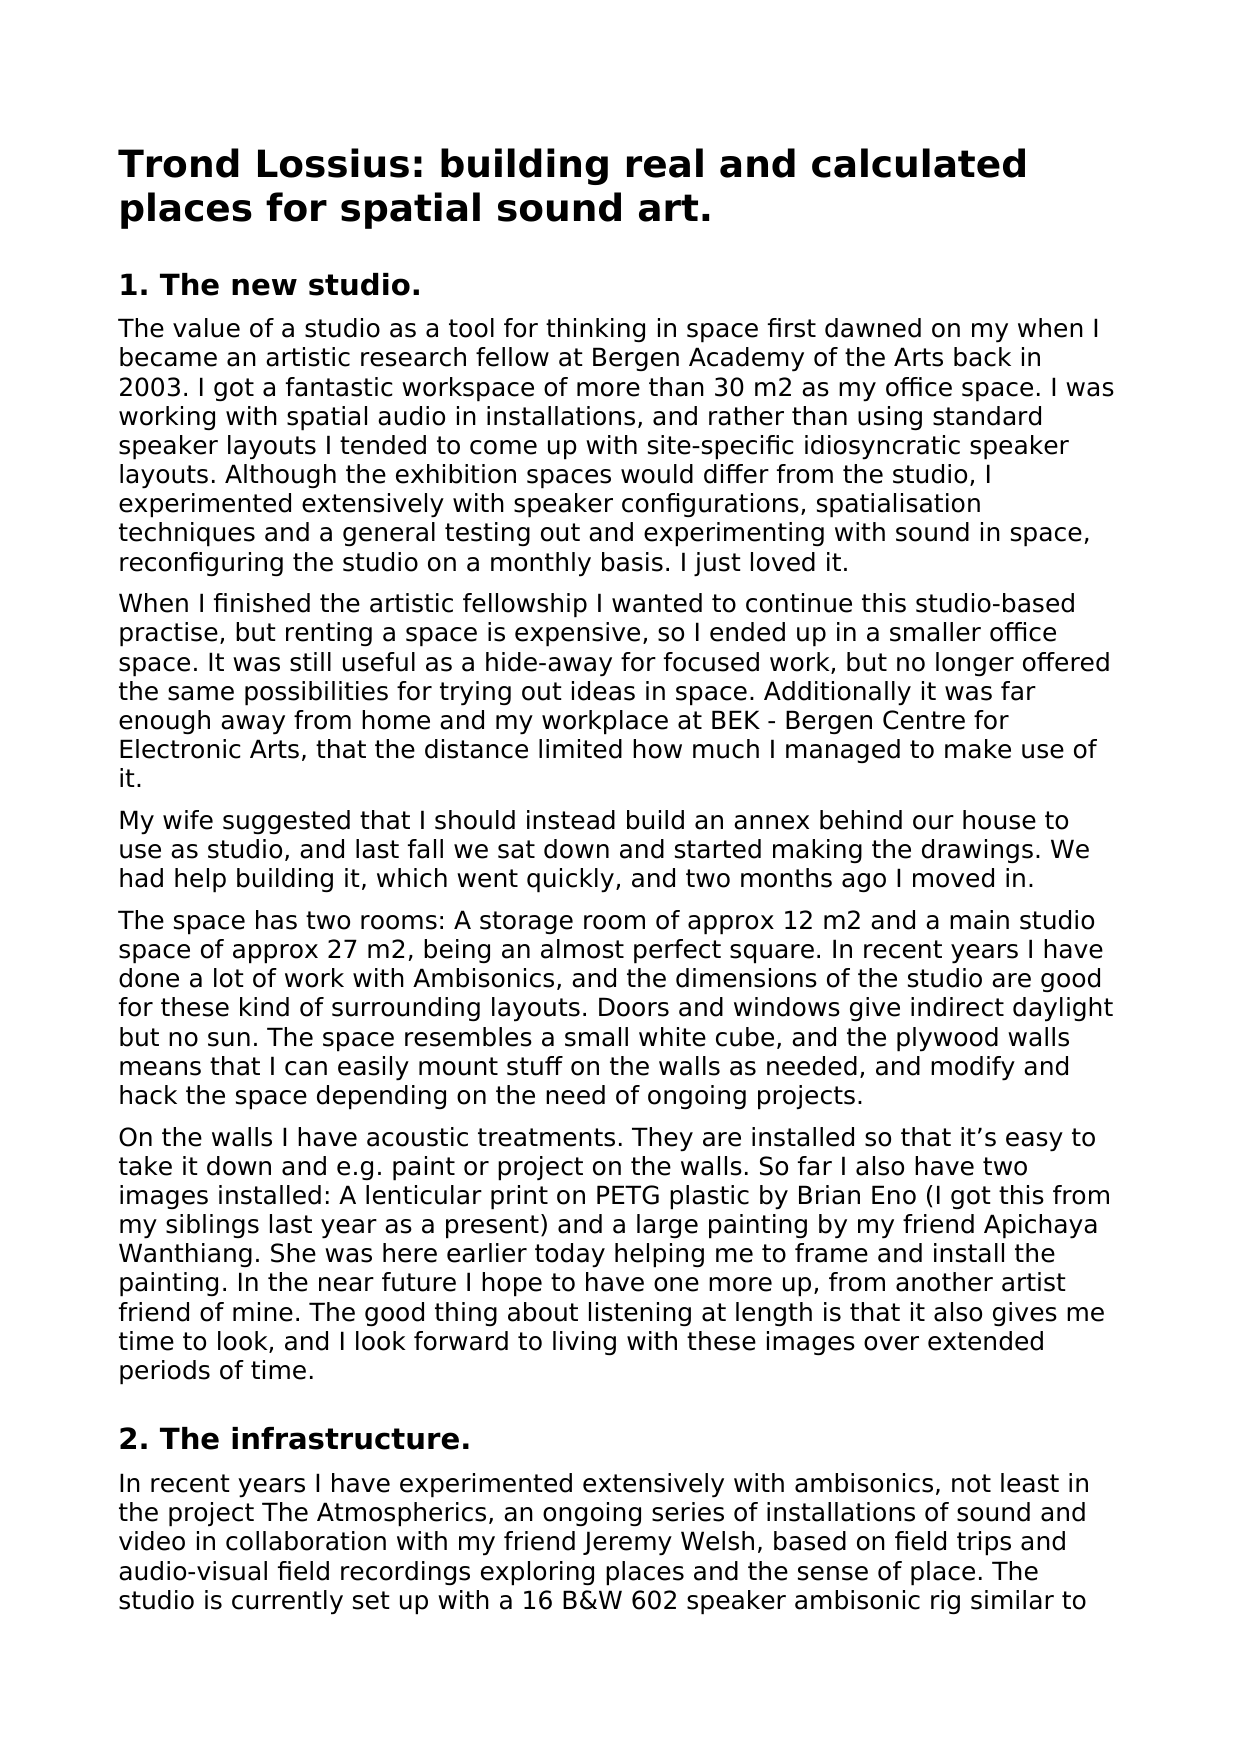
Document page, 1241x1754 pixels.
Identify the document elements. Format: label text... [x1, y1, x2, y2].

text The value of a studio as a tool for thinking in space first dawned on my when I became an artistic research fellow at Bergen Academy of the Arts back in 2003. I got a fantastic workspace of more than 30 m2 as my office space. I was working with spatial audio in installations, and rather than using standard speaker layouts I tended to come up with site-specific idiosyncratic speaker layouts. Although the exhibition spaces would differ from the studio, I experimented extensively with speaker configurations, spatialisation techniques and a general testing out and experimenting with sound in space, reconfiguring the studio on a monthly basis. I just loved it. [118, 314, 1122, 577]
text The space has two rooms: A storage room of approx 12 m2 and a main studio space of approx 27 m2, being an almost perfect square. In recent years I have done a lot of work with Ambisonics, and the dimensions of the studio are good for these kind of surrounding layouts. Doors and windows give indirect daylight but no sun. The space resembles a small white cube, and the plywood walls means that I can easily mount stuff on the walls as needed, and modify and hack the space depending on the need of ongoing projects. [118, 906, 1122, 1110]
subtitle 1. The new studio. [118, 268, 1122, 302]
subtitle Trond Lossius: building real and calculated places for spatial sound art. [118, 143, 1122, 230]
text In recent years I have experimented extensively with ambisonics, not least in the project The Atmospherics, an ongoing series of installations of sound and video in collaboration with my friend Jeremy Welsh, based on field trips and audio-visual field recordings exploring places and the sense of place. The studio is currently set up with a 16 B&W 602 speaker ambisonic rig similar to [118, 1469, 1122, 1615]
text On the walls I have acoustic treatments. They are installed so that it’s easy to take it down and e.g. paint or project on the walls. So far I also have two images installed: A lenticular print on PETG plastic by Brian Eno (I got this from my siblings last year as a present) and a large painting by my friend Apichaya Wanthiang. She was here earlier today helping me to frame and install the painting. In the near future I hope to have one more up, from another artist friend of mine. The good thing about listening at length is that it also gives me time to look, and I look forward to living with these images over extended periods of time. [118, 1123, 1122, 1385]
text My wife suggested that I should instead build an annex behind our house to use as studio, and last fall we sat down and started making the drawings. We had help building it, which went quickly, and two months ago I moved in. [118, 806, 1122, 893]
subtitle 2. The infrastructure. [118, 1423, 1122, 1457]
text When I finished the artistic fellowship I wanted to continue this studio-based practise, but renting a space is expensive, so I ended up in a smaller office space. It was still useful as a hide-away for focused work, but no longer offered the same possibilities for trying out ideas in space. Additionally it was far enough away from home and my workplace at BEK - Bergen Centre for Electronic Arts, that the distance limited how much I managed to make use of it. [118, 589, 1122, 793]
